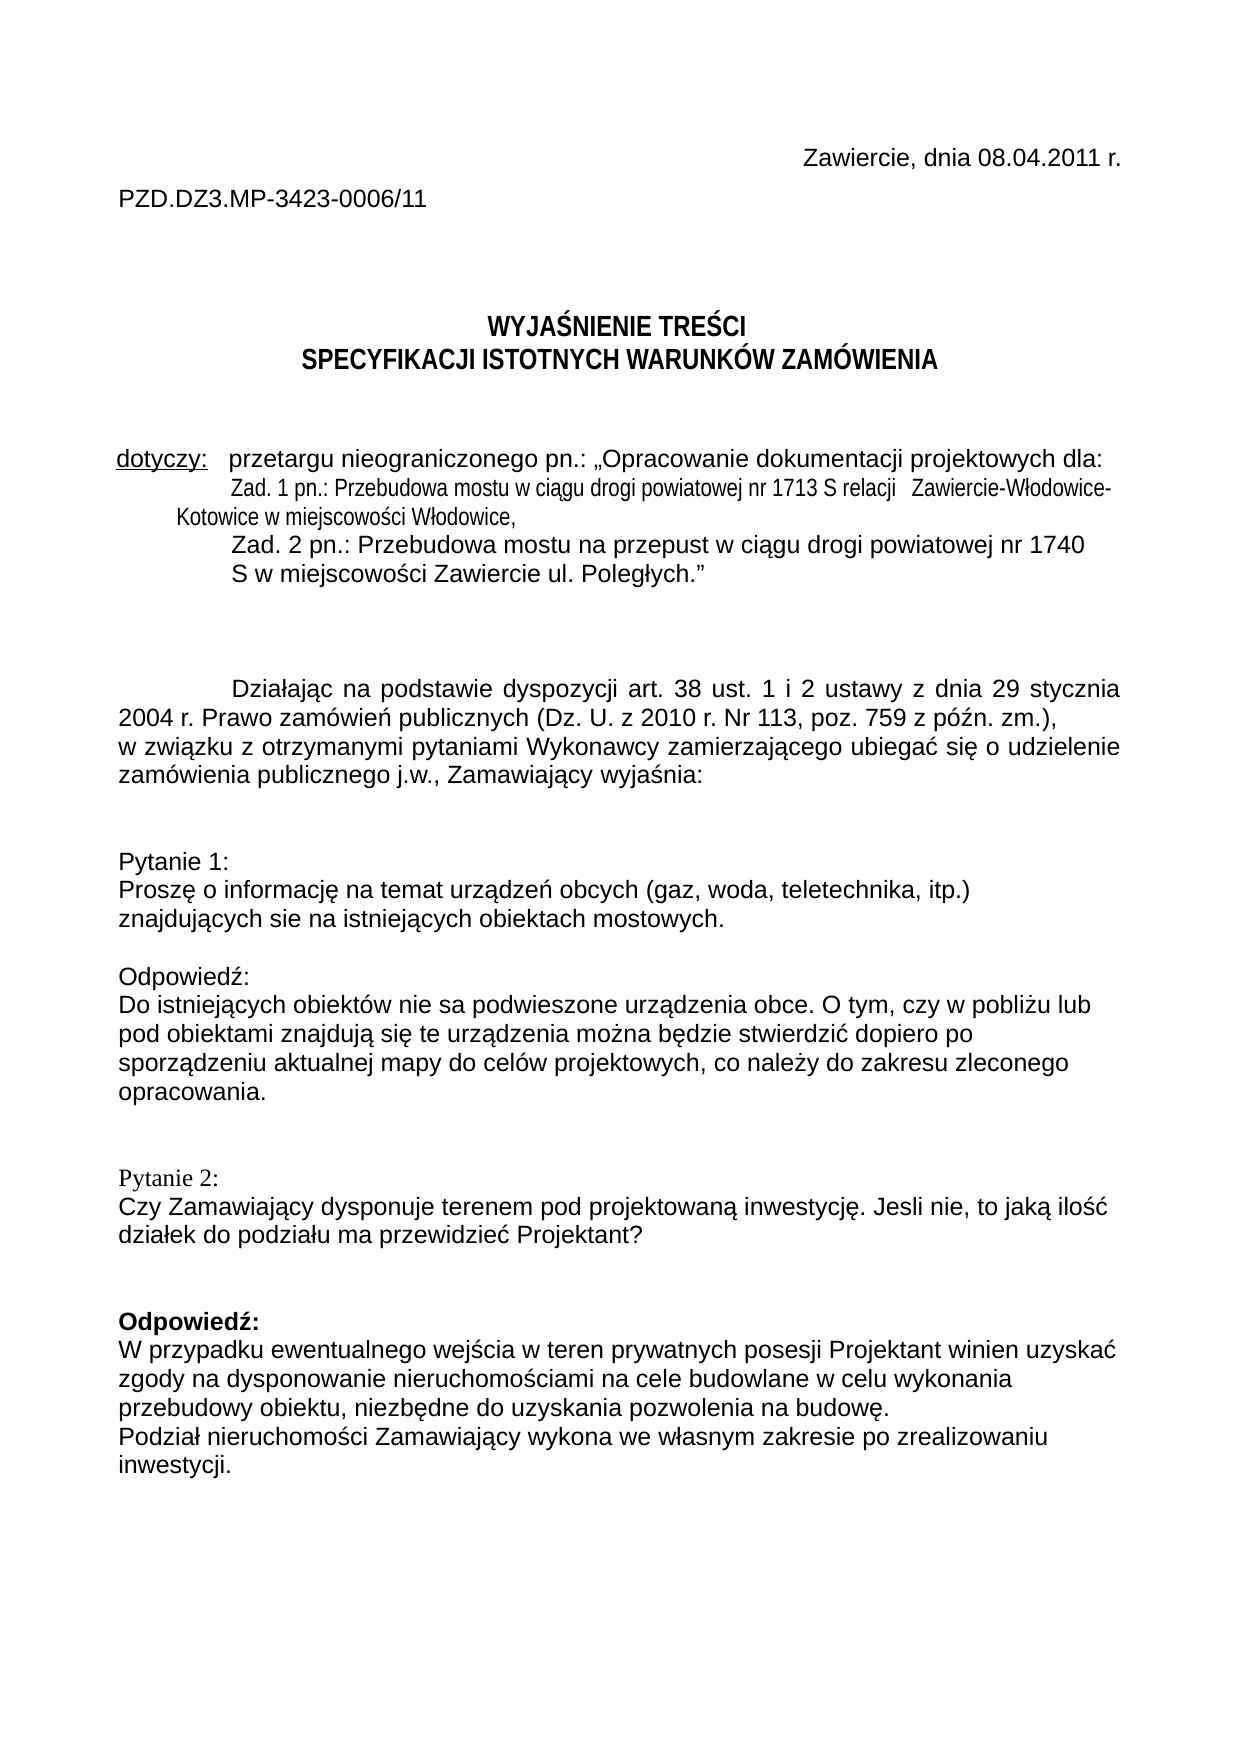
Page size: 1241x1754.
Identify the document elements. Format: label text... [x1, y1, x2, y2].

text Zawiercie, dnia 08.04.2011 r. [118, 143, 1122, 172]
text Odpowiedź: [118, 961, 1122, 990]
text Pytanie 2: [118, 1163, 1122, 1191]
text Działając na podstawie dyspozycji art. 38 ust. 1 i 2 ustawy z dnia 29 stycznia 2004 r. Prawo zamówień publicznych (Dz. U. z 2010 r. Nr 113, poz. 759 z późn. zm.), [118, 674, 1122, 731]
text Proszę o informację na temat urządzeń obcych (gaz, woda, teletechnika, itp.) znajdujących sie na istniejących obiektach mostowych. [118, 875, 1122, 933]
text Do istniejących obiektów nie sa podwieszone urządzenia obce. O tym, czy w pobliżu lub pod obiektami znajdują się te urządzenia można będzie stwierdzić dopiero po sporządzeniu aktualnej mapy do celów projektowych, co należy do zakresu zleconego opracowania. [118, 990, 1122, 1105]
text Odpowiedź: [118, 1306, 1122, 1335]
text Czy Zamawiający dysponuje terenem pod projektowaną inwestycję. Jesli nie, to jaką ilość działek do podziału ma przewidzieć Projektant? [118, 1191, 1122, 1249]
subtitle dotyczy: przetargu nieograniczonego pn.: „Opracowanie dokumentacji projektowych dla: Zad. 1 pn.: Przebudowa mostu w ciągu drogi powiatowej nr 1713 S relacji Zawiercie-Włodowice-Kotowice w miejscowości Włodowice, [116, 444, 1122, 530]
text Podział nieruchomości Zamawiający wykona we własnym zakresie po zrealizowaniu inwestycji. [118, 1421, 1122, 1479]
text W przypadku ewentualnego wejścia w teren prywatnych posesji Projektant winien uzyskać zgody na dysponowanie nieruchomościami na cele budowlane w celu wykonania przebudowy obiektu, niezbędne do uzyskania pozwolenia na budowę. [118, 1335, 1122, 1421]
subtitle WYJAŚNIENIE TREŚCI [118, 309, 1122, 342]
text w związku z otrzymanymi pytaniami Wykonawcy zamierzającego ubiegać się o udzielenie zamówienia publicznego j.w., Zamawiający wyjaśnia: [118, 731, 1122, 789]
text SPECYFIKACJI ISTOTNYCH WARUNKÓW ZAMÓWIENIA [118, 342, 1122, 376]
text PZD.DZ3.MP-3423-0006/11 [118, 184, 1122, 213]
text Pytanie 1: [118, 846, 1122, 875]
subtitle Zad. 2 pn.: Przebudowa mostu na przepust w ciągu drogi powiatowej nr 1740 S w miejscowości Zawiercie ul. Poległych.” [118, 530, 1122, 588]
